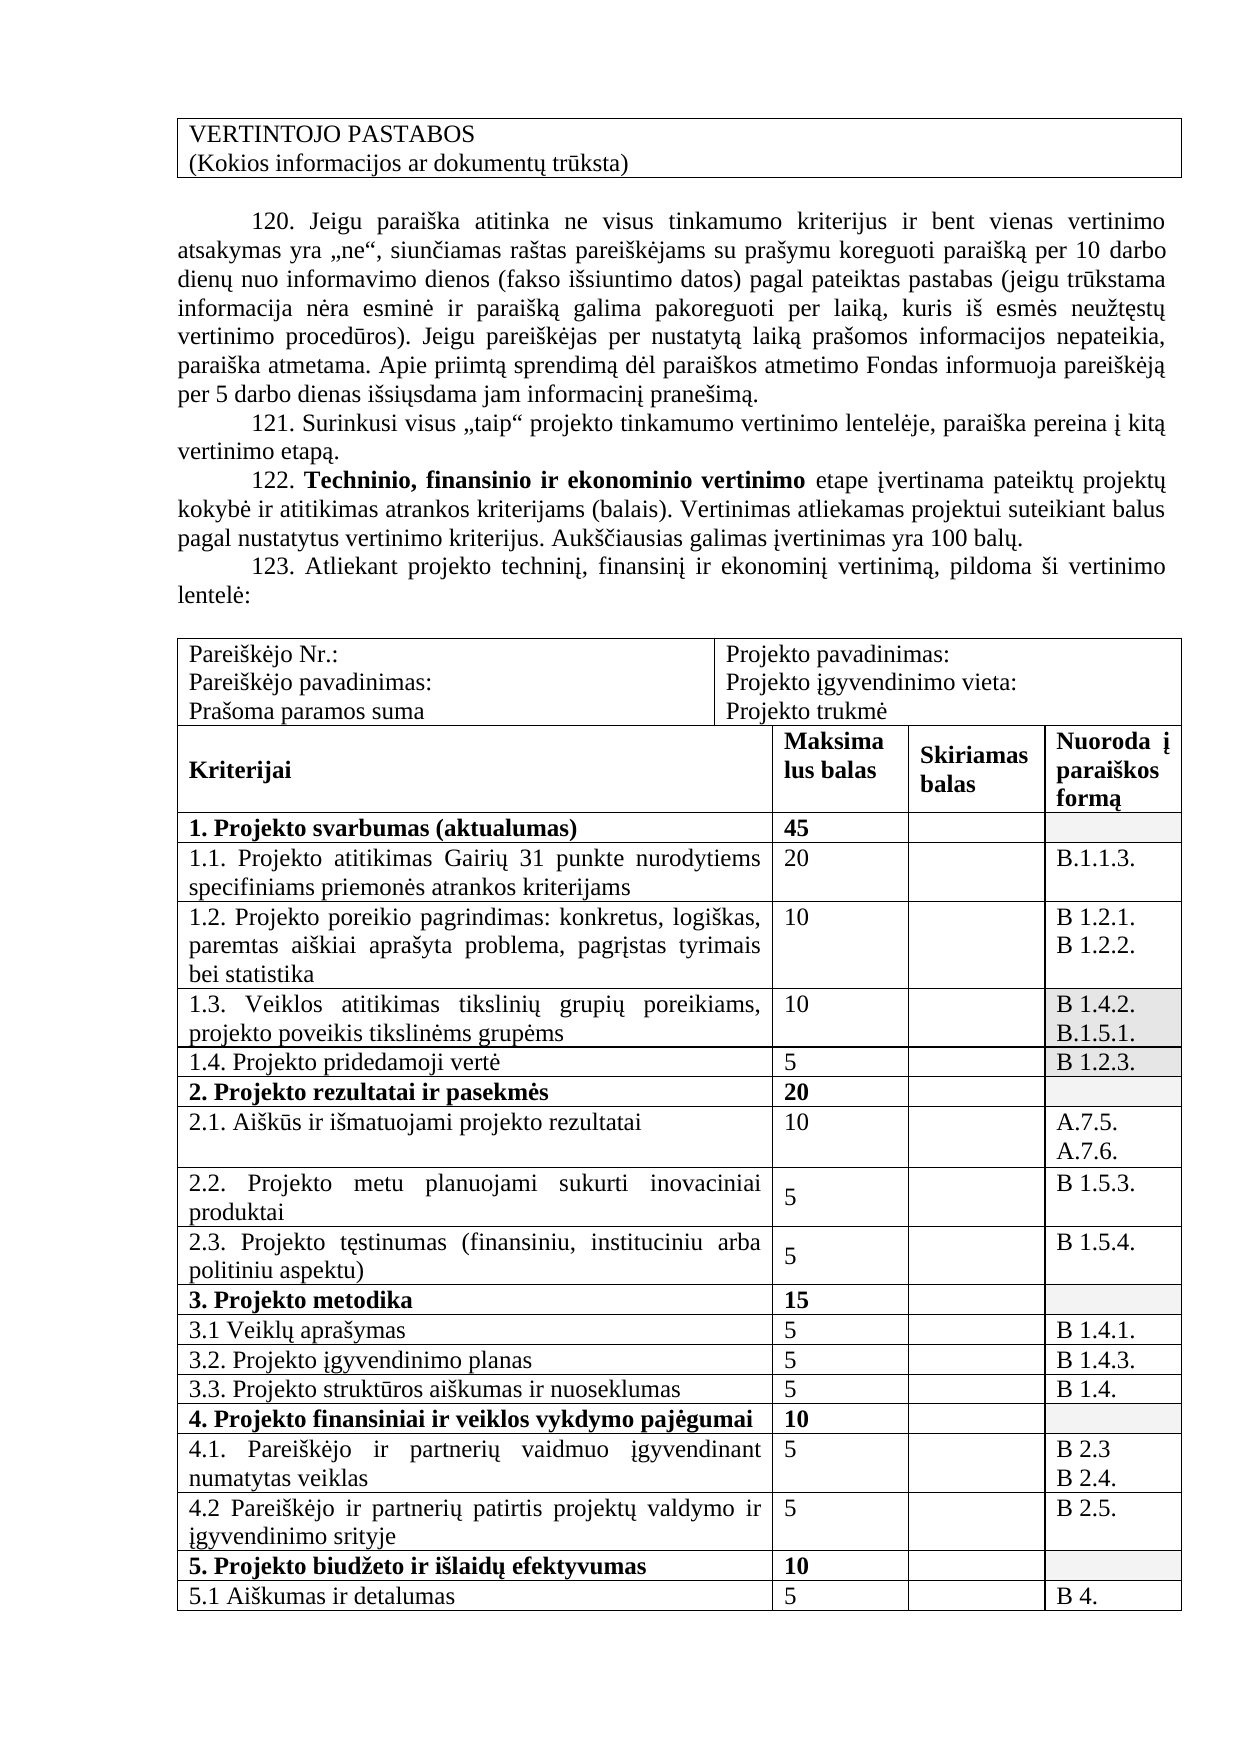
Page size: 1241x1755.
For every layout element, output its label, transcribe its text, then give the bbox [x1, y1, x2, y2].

table_cell [909, 1404, 1044, 1433]
table_cell 1.2. Projekto poreikio pagrindimas: konkretus, logiškas, paremtas aiškiai aprašyta problema, pagrįstas tyrimais bei statistika [178, 902, 772, 988]
table_cell [909, 1285, 1044, 1314]
table_cell 1. Projekto svarbumas (aktualumas) [178, 813, 772, 842]
table_cell 10 [773, 989, 908, 1046]
table_cell B 1.5.4. [1046, 1227, 1181, 1284]
table_cell A.7.5. A.7.6. [1046, 1107, 1181, 1167]
table_header Pareiškėjo Nr.: Pareiškėjo pavadinimas: Prašoma paramos suma [178, 639, 714, 725]
table_cell [909, 1227, 1044, 1284]
table_cell B 1.5.3. [1046, 1168, 1181, 1226]
table_cell [1046, 1077, 1181, 1106]
table_cell 5 [773, 1434, 908, 1492]
table_cell 15 [773, 1285, 908, 1314]
table_cell [909, 813, 1044, 842]
table_cell B 2.5. [1046, 1493, 1181, 1550]
table_cell [909, 1048, 1044, 1076]
table_cell [1046, 1285, 1181, 1314]
text 122. Techninio, finansinio ir ekonominio vertinimo etape įvertinama pateiktų projektų kokybė ir atitikimas atrankos kriterijams (balais). Vertinimas atliekamas projektui suteikiant balus pagal nustatytus vertinimo kriterijus. Aukščiausias galimas įvertinimas yra 100 balų. [177, 465, 1166, 551]
table_cell [1046, 1404, 1181, 1433]
text 123. Atliekant projekto techninį, finansinį ir ekonominį vertinimą, pildoma ši vertinimo lentelė: [177, 551, 1166, 609]
table_cell 5.1 Aiškumas ir detalumas [178, 1581, 772, 1610]
table_cell VERTINTOJO PASTABOS (Kokios informacijos ar dokumentų trūksta) [178, 119, 1181, 177]
table_cell Maksima lus balas [773, 726, 908, 812]
table_cell 1.4. Projekto pridedamoji vertė [178, 1048, 772, 1076]
table_cell 1.3. Veiklos atitikimas tikslinių grupių poreikiams, projekto poveikis tikslinėms grupėms [178, 989, 772, 1046]
table_cell B 1.2.1. B 1.2.2. [1046, 902, 1181, 988]
table_cell 10 [773, 1107, 908, 1167]
table_cell 4. Projekto finansiniai ir veiklos vykdymo pajėgumai [178, 1404, 772, 1433]
table_cell 5 [773, 1581, 908, 1610]
table_header Projekto pavadinimas: Projekto įgyvendinimo vieta: Projekto trukmė [715, 639, 1181, 725]
table_cell B 1.4.3. [1046, 1345, 1181, 1373]
table_cell [909, 1375, 1044, 1403]
table_cell 5. Projekto biudžeto ir išlaidų efektyvumas [178, 1551, 772, 1580]
table_cell B 1.2.3. [1046, 1048, 1181, 1076]
table_cell 2.2. Projekto metu planuojami sukurti inovaciniai produktai [178, 1168, 772, 1226]
text 121. Surinkusi visus „taip“ projekto tinkamumo vertinimo lentelėje, paraiška pereina į kitą vertinimo etapą. [177, 408, 1166, 465]
text 120. Jeigu paraiška atitinka ne visus tinkamumo kriterijus ir bent vienas vertinimo atsakymas yra „ne“, siunčiamas raštas pareiškėjams su prašymu koreguoti paraišką per 10 darbo dienų nuo informavimo dienos (fakso išsiuntimo datos) pagal pateiktas pastabas (jeigu trūkstama informacija nėra esminė ir paraišką galima pakoreguoti per laiką, kuris iš esmės neužtęstų vertinimo procedūros). Jeigu pareiškėjas per nustatytą laiką prašomos informacijos nepateikia, paraiška atmetama. Apie priimtą sprendimą dėl paraiškos atmetimo Fondas informuoja pareiškėją per 5 darbo dienas išsiųsdama jam informacinį pranešimą. [177, 206, 1166, 408]
table_cell 10 [773, 1551, 908, 1580]
table_cell [909, 1434, 1044, 1492]
table_cell 3. Projekto metodika [178, 1285, 772, 1314]
table_cell [909, 1077, 1044, 1106]
table_cell [909, 843, 1044, 901]
table_cell 2.1. Aiškūs ir išmatuojami projekto rezultatai [178, 1107, 772, 1167]
table_cell 1.1. Projekto atitikimas Gairių 31 punkte nurodytiems specifiniams priemonės atrankos kriterijams [178, 843, 772, 901]
table_cell [1046, 1551, 1181, 1580]
table_cell 20 [773, 843, 908, 901]
table_cell B 1.4.2. B.1.5.1. [1046, 989, 1181, 1046]
table_cell [909, 1581, 1044, 1610]
table_cell Kriterijai [178, 726, 772, 812]
table_cell B 1.4. [1046, 1375, 1181, 1403]
table_cell 10 [773, 902, 908, 988]
table_cell Skiriamas balas [909, 726, 1044, 812]
table_cell [909, 902, 1044, 988]
table_cell 3.1 Veiklų aprašymas [178, 1315, 772, 1344]
table_cell Nuoroda į paraiškos formą [1046, 726, 1181, 812]
table_cell B 2.3 B 2.4. [1046, 1434, 1181, 1492]
table_cell 45 [773, 813, 908, 842]
table_cell 10 [773, 1404, 908, 1433]
table_cell [909, 1493, 1044, 1550]
table_cell [1046, 813, 1181, 842]
table_cell [909, 1315, 1044, 1344]
table_cell B 4. [1046, 1581, 1181, 1610]
table_cell 5 [773, 1375, 908, 1403]
table_cell [909, 1168, 1044, 1226]
table_cell 2.3. Projekto tęstinumas (finansiniu, instituciniu arba politiniu aspektu) [178, 1227, 772, 1284]
table_cell 5 [773, 1315, 908, 1344]
table_cell 4.1. Pareiškėjo ir partnerių vaidmuo įgyvendinant numatytas veiklas [178, 1434, 772, 1492]
table_cell [909, 1551, 1044, 1580]
table_cell 4.2 Pareiškėjo ir partnerių patirtis projektų valdymo ir įgyvendinimo srityje [178, 1493, 772, 1550]
table_cell 5 [773, 1345, 908, 1373]
table_cell 5 [773, 1168, 908, 1226]
table_cell 3.2. Projekto įgyvendinimo planas [178, 1345, 772, 1373]
table_cell 5 [773, 1227, 908, 1284]
table_cell [909, 1345, 1044, 1373]
table_cell B 1.4.1. [1046, 1315, 1181, 1344]
table_cell 20 [773, 1077, 908, 1106]
table_cell 2. Projekto rezultatai ir pasekmės [178, 1077, 772, 1106]
table_cell 5 [773, 1048, 908, 1076]
table_cell [909, 989, 1044, 1046]
table_cell 3.3. Projekto struktūros aiškumas ir nuoseklumas [178, 1375, 772, 1403]
table_cell B.1.1.3. [1046, 843, 1181, 901]
table_cell 5 [773, 1493, 908, 1550]
table_cell [909, 1107, 1044, 1167]
